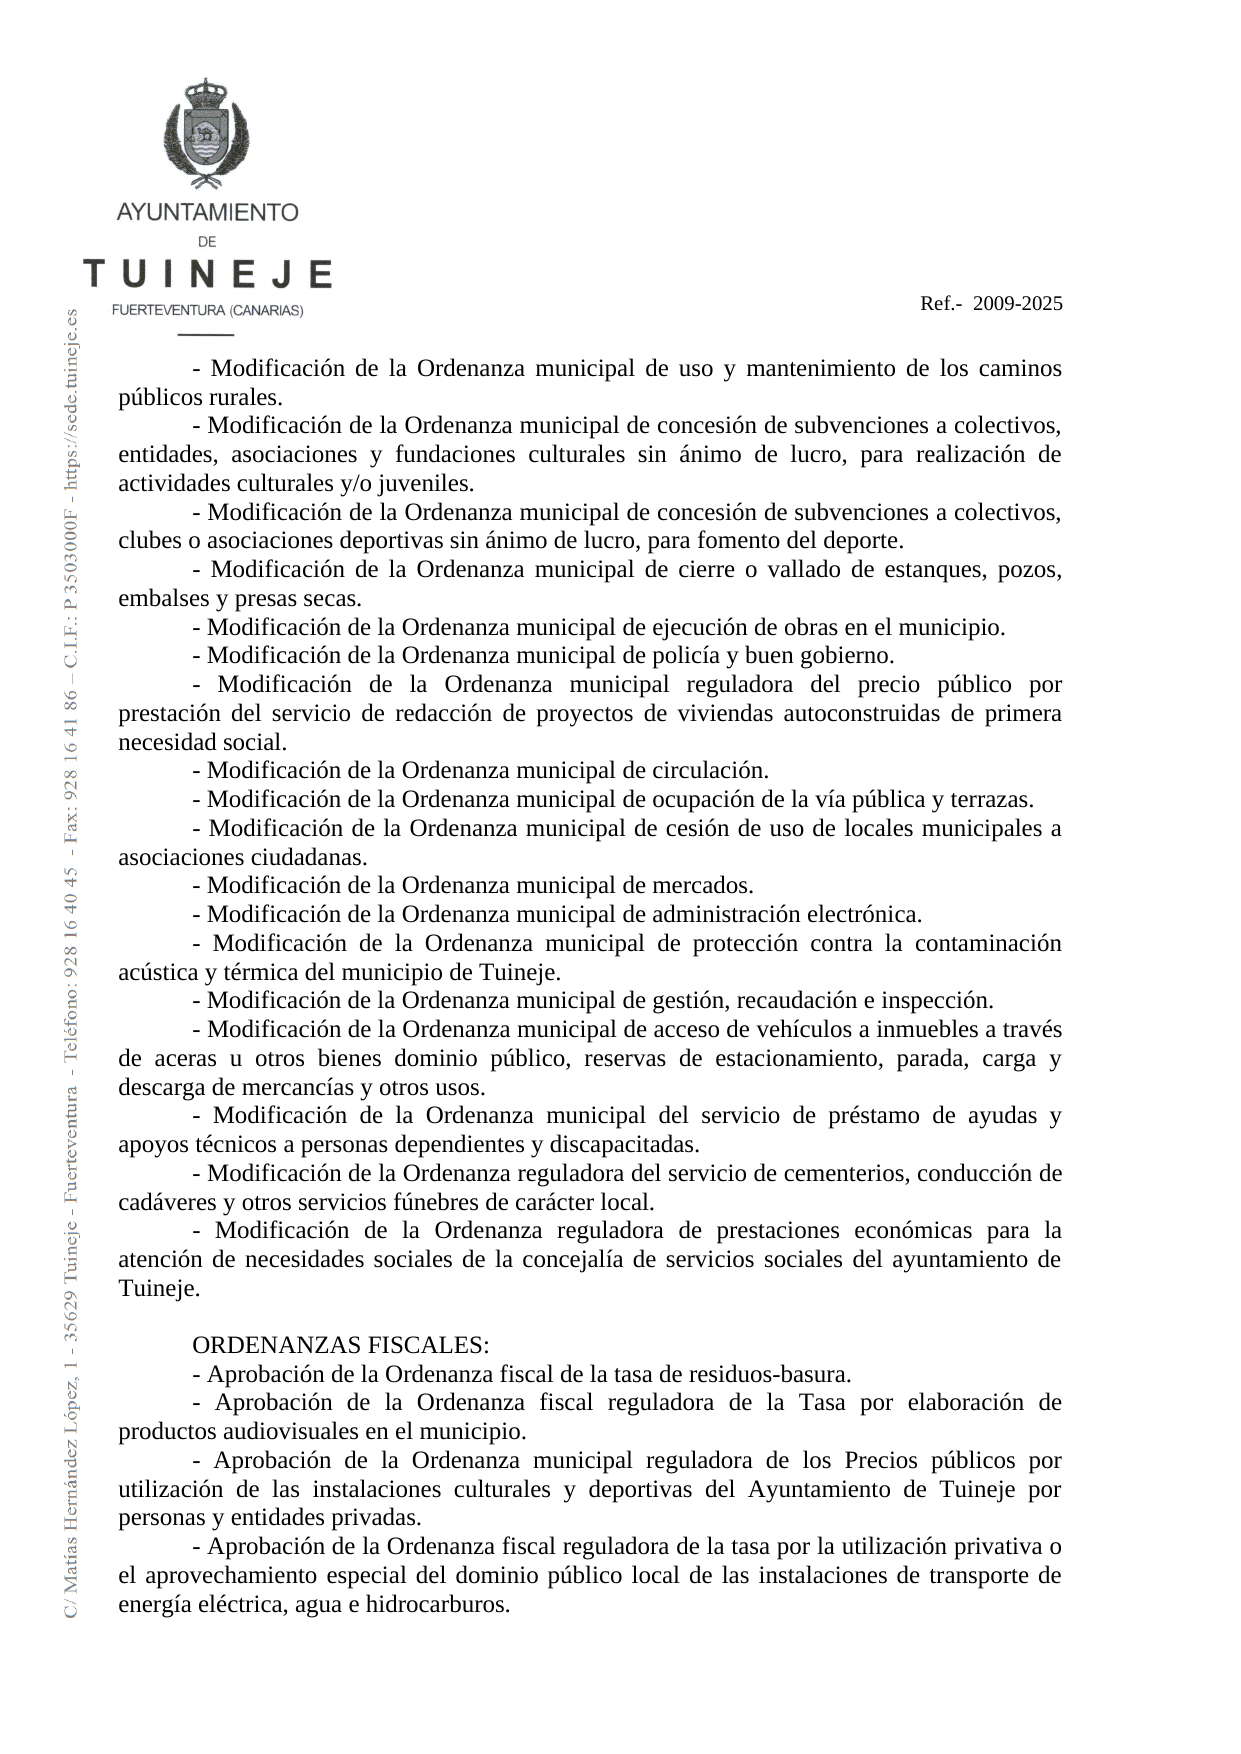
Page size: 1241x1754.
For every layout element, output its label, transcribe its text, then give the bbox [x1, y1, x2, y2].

text - Modificación de la Ordenanza municipal de mercados. [118, 870, 1063, 899]
text - Modificación de la Ordenanza municipal de ocupación de la vía pública y terrazas. [118, 784, 1063, 813]
text - Modificación de la Ordenanza municipal de cierre o vallado de estanques, pozos, embalses y presas secas. [118, 554, 1063, 612]
text ORDENANZAS FISCALES: [118, 1330, 1063, 1359]
text - Modificación de la Ordenanza municipal de uso y mantenimiento de los caminos públicos rurales. [118, 353, 1063, 410]
text - Modificación de la Ordenanza municipal de acceso de vehículos a inmuebles a través de aceras u otros bienes dominio público, reservas de estacionamiento, parada, carga y descarga de mercancías y otros usos. [118, 1014, 1063, 1100]
text - Modificación de la Ordenanza municipal de cesión de uso de locales municipales a asociaciones ciudadanas. [118, 813, 1063, 870]
text - Modificación de la Ordenanza municipal de administración electrónica. [118, 899, 1063, 928]
text - Modificación de la Ordenanza municipal reguladora del precio público por prestación del servicio de redacción de proyectos de viviendas autoconstruidas de primera necesidad social. [118, 669, 1063, 755]
text - Modificación de la Ordenanza municipal de gestión, recaudación e inspección. [118, 985, 1063, 1014]
text - Modificación de la Ordenanza municipal de ejecución de obras en el municipio. [118, 612, 1063, 640]
text - Modificación de la Ordenanza municipal de protección contra la contaminación acústica y térmica del municipio de Tuineje. [118, 928, 1063, 985]
text - Modificación de la Ordenanza municipal de policía y buen gobierno. [118, 640, 1063, 669]
text - Aprobación de la Ordenanza fiscal reguladora de la tasa por la utilización privativa o el aprovechamiento especial del dominio público local de las instalaciones de transporte de energía eléctrica, agua e hidrocarburos. [118, 1531, 1063, 1617]
text - Aprobación de la Ordenanza fiscal reguladora de la Tasa por elaboración de productos audiovisuales en el municipio. [118, 1387, 1063, 1445]
text - Modificación de la Ordenanza municipal de concesión de subvenciones a colectivos, clubes o asociaciones deportivas sin ánimo de lucro, para fomento del deporte. [118, 497, 1063, 554]
text - Modificación de la Ordenanza reguladora de prestaciones económicas para la atención de necesidades sociales de la concejalía de servicios sociales del ayuntamiento de Tuineje. [118, 1215, 1063, 1302]
picture [59, 75, 332, 1617]
text - Modificación de la Ordenanza reguladora del servicio de cementerios, conducción de cadáveres y otros servicios fúnebres de carácter local. [118, 1158, 1063, 1215]
text - Aprobación de la Ordenanza fiscal de la tasa de residuos-basura. [118, 1359, 1063, 1387]
text - Modificación de la Ordenanza municipal de concesión de subvenciones a colectivos, entidades, asociaciones y fundaciones culturales sin ánimo de lucro, para realización de actividades culturales y/o juveniles. [118, 410, 1063, 497]
text - Modificación de la Ordenanza municipal del servicio de préstamo de ayudas y apoyos técnicos a personas dependientes y discapacitadas. [118, 1100, 1063, 1158]
text - Modificación de la Ordenanza municipal de circulación. [118, 755, 1063, 784]
text - Aprobación de la Ordenanza municipal reguladora de los Precios públicos por utilización de las instalaciones culturales y deportivas del Ayuntamiento de Tuineje por personas y entidades privadas. [118, 1445, 1063, 1531]
